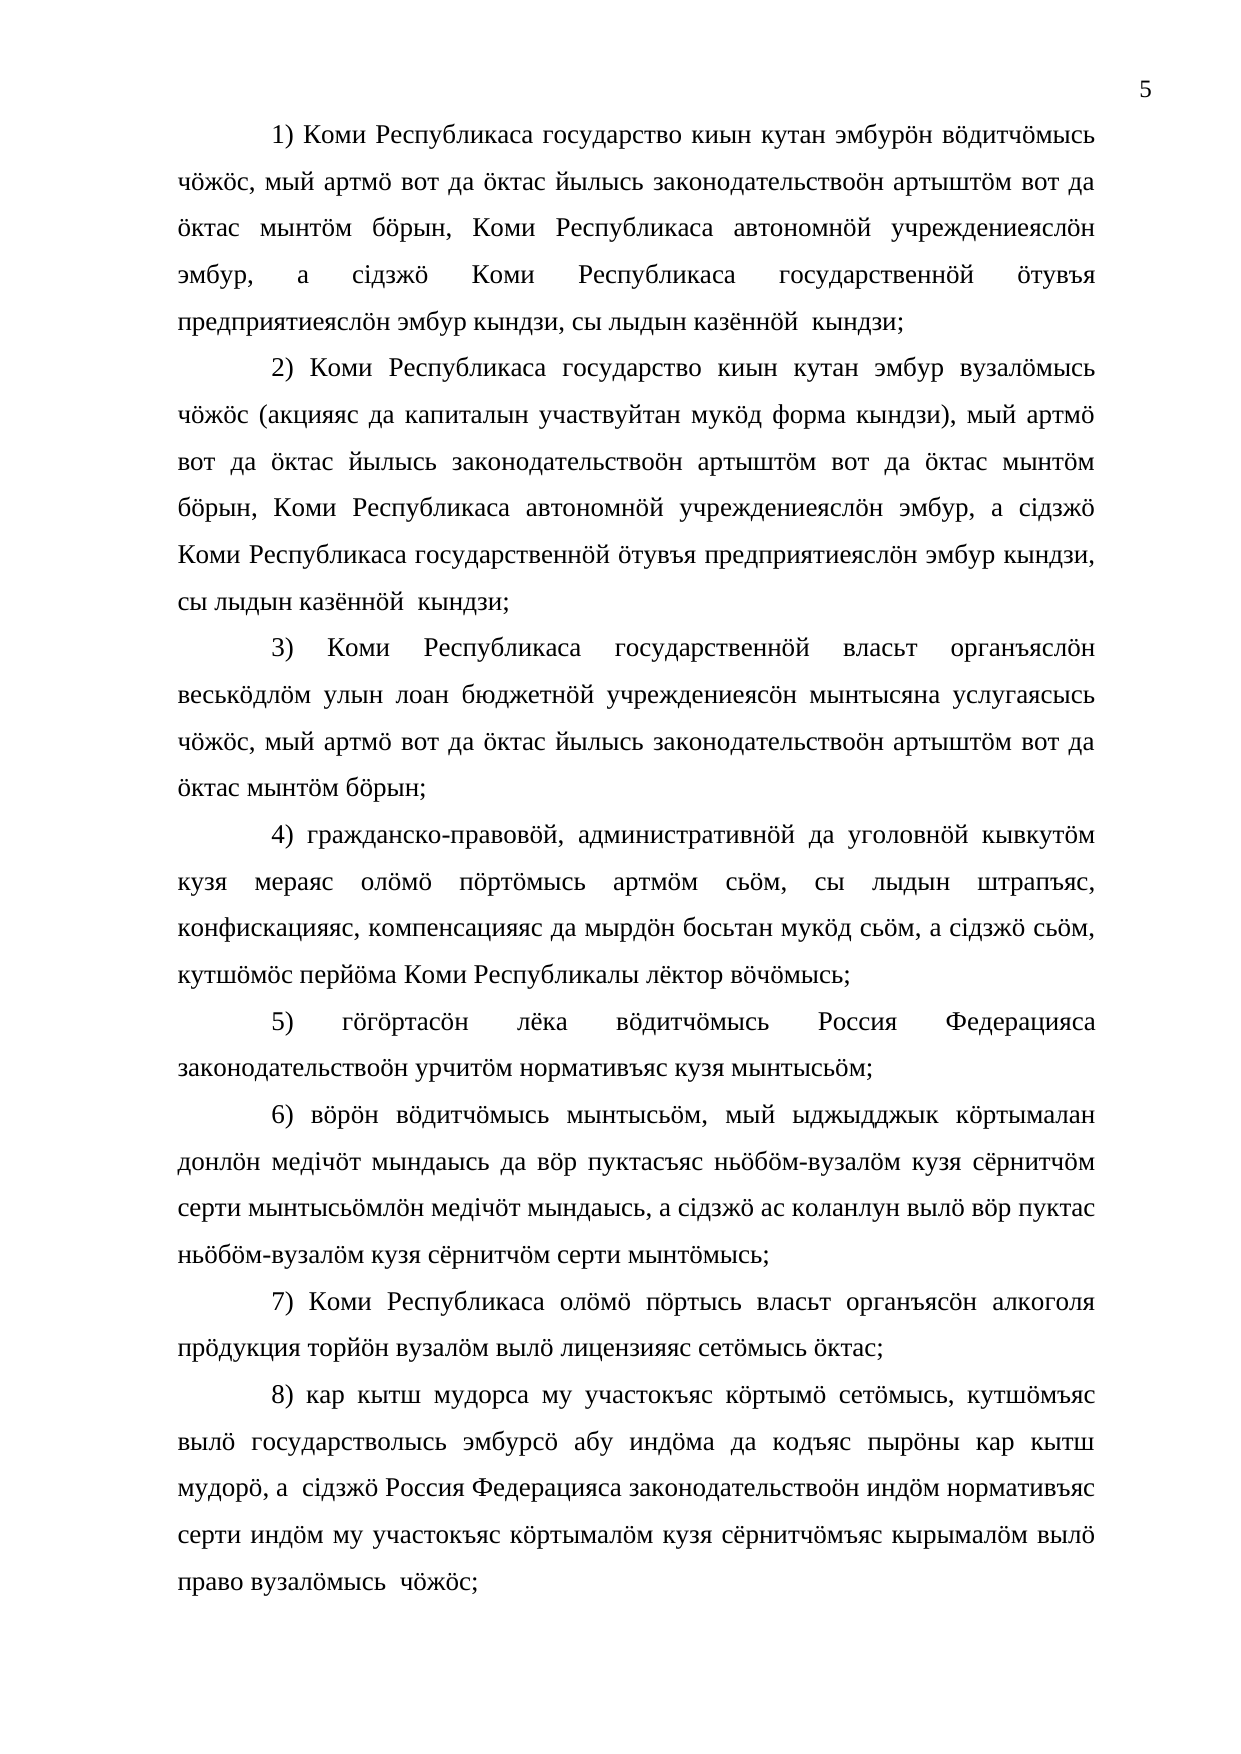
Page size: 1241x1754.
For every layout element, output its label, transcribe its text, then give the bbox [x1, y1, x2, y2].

text 5) гöгöртасöн лёка вöдитчöмысь Россия Федерацияса законодательствоöн урчитöм нормативъяс кузя мынтысьöм; [177, 1005, 1096, 1083]
text 7) Коми Республикаса олöмö пöртысь власьт органъясöн алкоголя прöдукция торйöн вузалöм вылö лицензияяс сетöмысь öктас; [177, 1285, 1096, 1363]
text 8) кар кытш мудорса му участокъяс кöртымö сетöмысь, кутшöмъяс вылö государстволысь эмбурсö абу индöма да кодъяс пырöны кар кытш мудорö, а сідзжö Россия Федерацияса законодательствоöн индöм нормативъяс серти индöм му участокъяс кöртымалöм кузя сёрнитчöмъяс кырымалöм вылö право вузалöмысь чöжöс; [177, 1378, 1096, 1596]
text 3) Коми Республикаса государственнöй власьт органъяслöн веськöдлöм улын лоан бюджетнöй учреждениеясöн мынтысяна услугаясысь чöжöс, мый артмö вот да öктас йылысь законодательствоöн артыштöм вот да öктас мынтöм бöрын; [177, 631, 1096, 803]
text 1) Коми Республикаса государство киын кутан эмбурöн вöдитчöмысь чöжöс, мый артмö вот да öктас йылысь законодательствоöн артыштöм вот да öктас мынтöм бöрын, Коми Республикаса автономнöй учреждениеяслöн эмбур, а сідзжö Коми Республикаса государственнöй öтувъя предприятиеяслöн эмбур кындзи, сы лыдын казённöй кындзи; [177, 118, 1096, 336]
text 4) гражданско-правовöй, административнöй да уголовнöй кывкутöм кузя мераяс олöмö пöртöмысь артмöм сьöм, сы лыдын штрапъяс, конфискацияяс, компенсацияяс да мырдöн босьтан мукöд сьöм, а сідзжö сьöм, кутшöмöс перйöма Коми Республикалы лёктор вöчöмысь; [177, 818, 1096, 989]
text 6) вöрöн вöдитчöмысь мынтысьöм, мый ыджыдджык кöртымалан донлöн медічöт мындаысь да вöр пуктасъяс ньöбöм-вузалöм кузя сёрнитчöм серти мынтысьöмлöн медічöт мындаысь, а сідзжö ас коланлун вылö вöр пуктас ньöбöм-вузалöм кузя сёрнитчöм серти мынтöмысь; [177, 1098, 1096, 1269]
text 2) Коми Республикаса государство киын кутан эмбур вузалöмысь чöжöс (акцияяс да капиталын участвуйтан мукöд форма кындзи), мый артмö вот да öктас йылысь законодательствоöн артыштöм вот да öктас мынтöм бöрын, Коми Республикаса автономнöй учреждениеяслöн эмбур, а сідзжö Коми Республикаса государственнöй öтувъя предприятиеяслöн эмбур кындзи, сы лыдын казённöй кындзи; [177, 351, 1096, 616]
